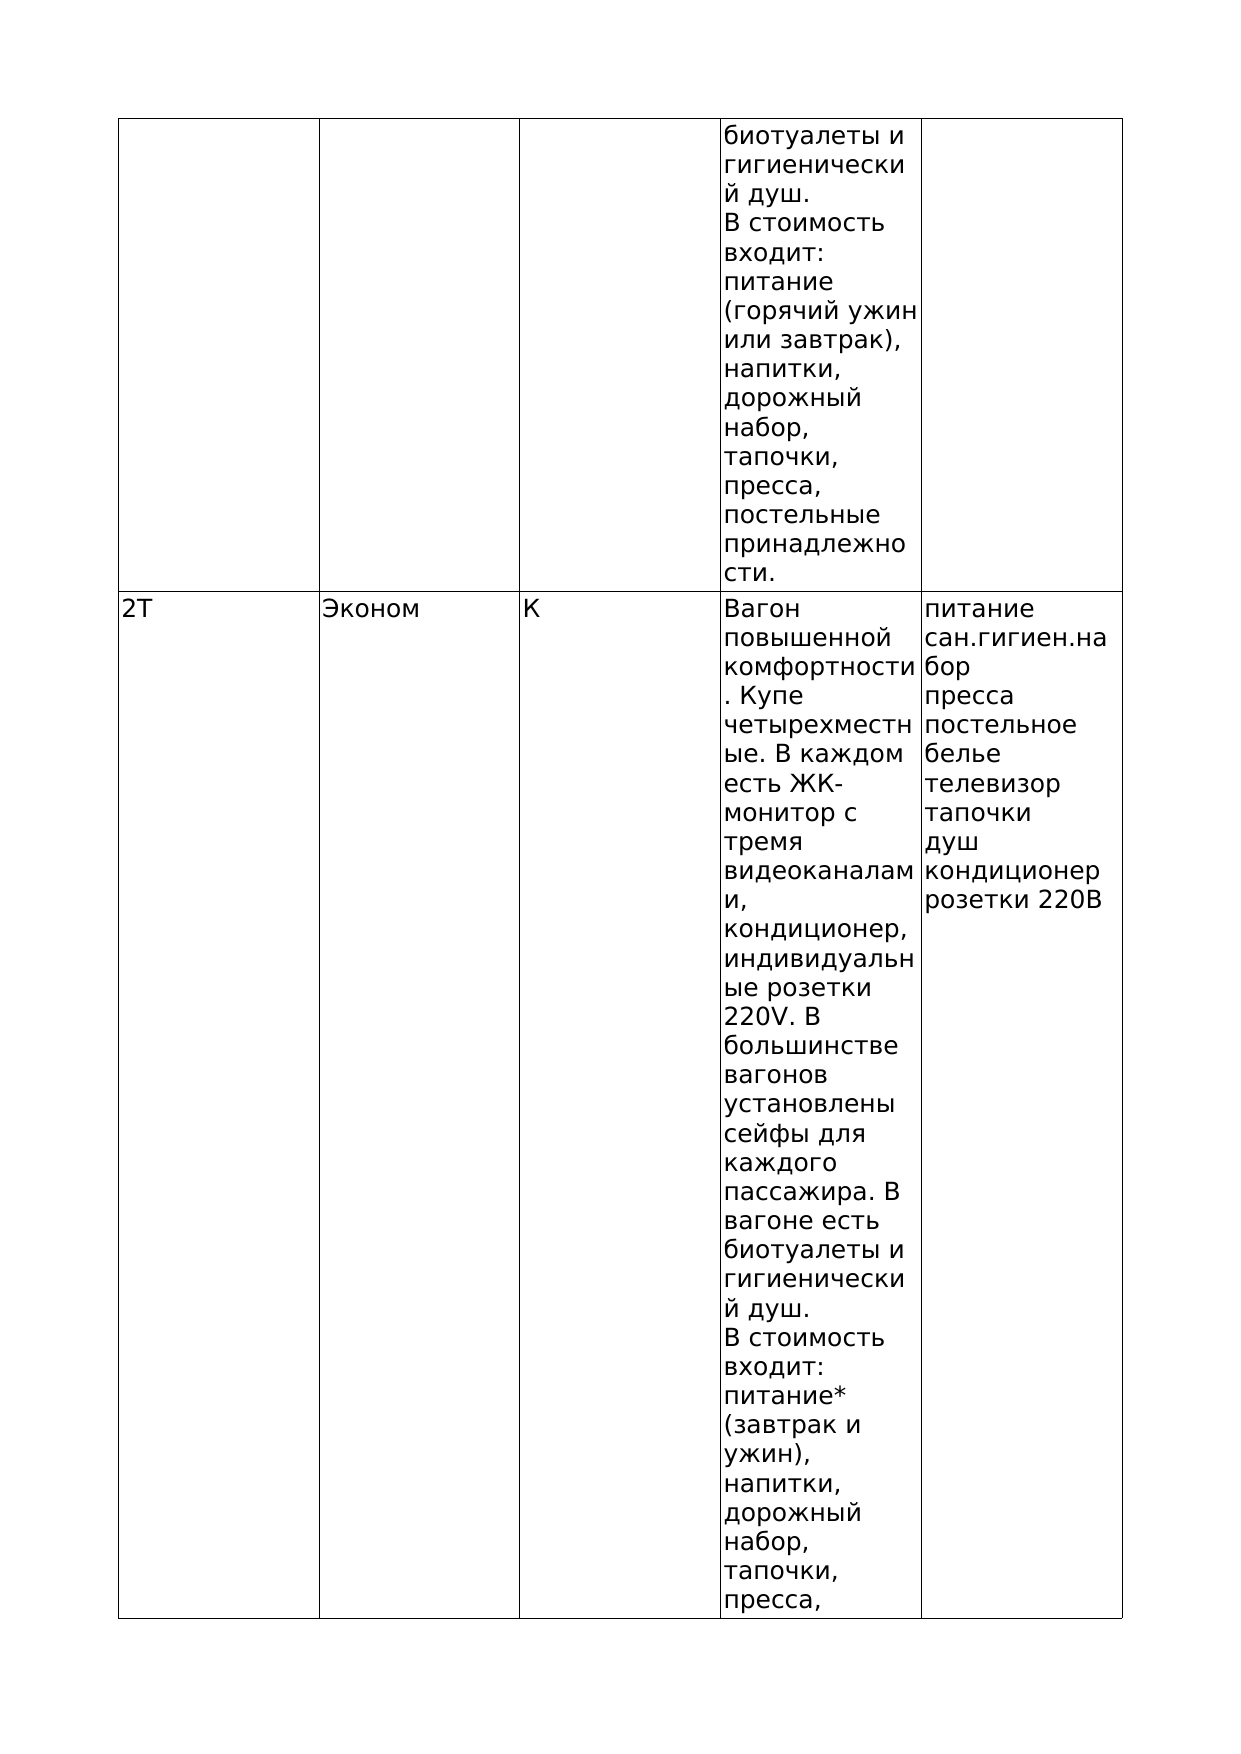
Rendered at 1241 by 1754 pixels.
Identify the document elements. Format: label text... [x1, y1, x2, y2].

table_cell [520, 119, 720, 591]
table_cell [320, 119, 519, 591]
table_cell [119, 119, 319, 591]
table_cell [922, 119, 1122, 591]
table_cell биотуалеты и гигиенический душ. В стоимость входит: питание (горячий ужин или завтрак), напитки, дорожный набор, тапочки, пресса, постельные принадлежности. [721, 119, 921, 591]
table_cell 2Т [119, 592, 319, 1617]
table_cell питание сан.гигиен.набор пресса постельное белье телевизор тапочки душ кондиционер розетки 220В [922, 592, 1122, 1617]
table_cell Эконом [320, 592, 519, 1617]
table_cell Вагон повышенной комфортности. Купе четырехместные. В каждом есть ЖК-монитор с тремя видеоканалами, кондиционер, индивидуальные розетки 220V. В большинстве вагонов установлены сейфы для каждого пассажира. В вагоне есть биотуалеты и гигиенический душ. В стоимость входит: питание* (завтрак и ужин), напитки, дорожный набор, тапочки, пресса, [721, 592, 921, 1617]
table_cell К [520, 592, 720, 1617]
